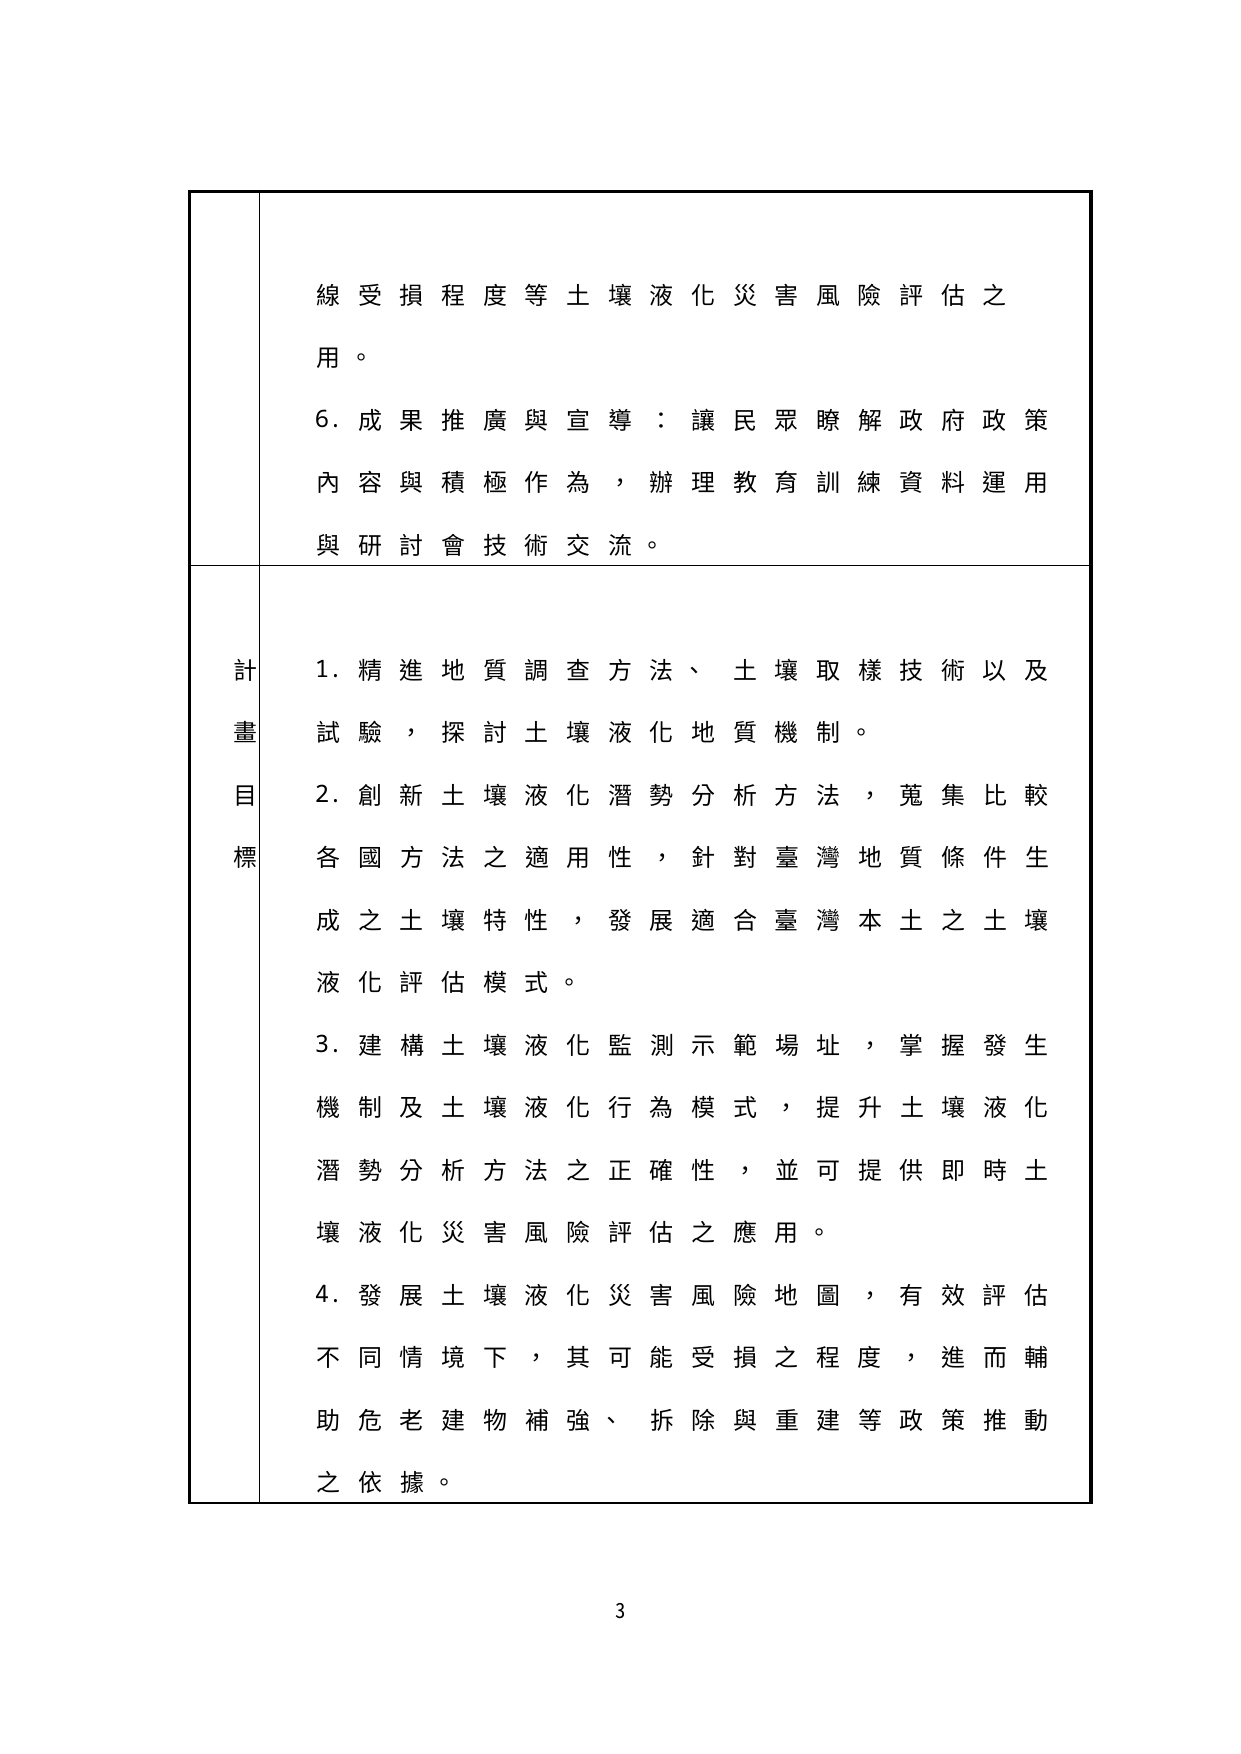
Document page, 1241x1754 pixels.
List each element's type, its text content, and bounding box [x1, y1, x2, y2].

table_cell 計畫目標 [191, 566, 259, 1502]
table_cell 1.精進地質調查方法、土壤取樣技術以及試驗，探討土壤液化地質機制。 2.創新土壤液化潛勢分析方法，蒐集比較各國方法之適用性，針對臺灣地質條件生成之土壤特性，發展適合臺灣本土之土壤液化評估模式。 3.建構土壤液化監測示範場址，掌握發生機制及土壤液化行為模式，提升土壤液化潛勢分析方法之正確性，並可提供即時土壤液化災害風險評估之應用。 4.發展土壤液化災害風險地圖，有效評估不同情境下，其可能受損之程度，進而輔助危老建物補強、拆除與重建等政策推動之依據。 [260, 566, 1089, 1502]
table_header 線受損程度等土壤液化災害風險評估之用。 6.成果推廣與宣導：讓民眾瞭解政府政策內容與積極作為，辦理教育訓練資料運用與研討會技術交流。 [260, 193, 1089, 564]
table_header [191, 193, 259, 564]
